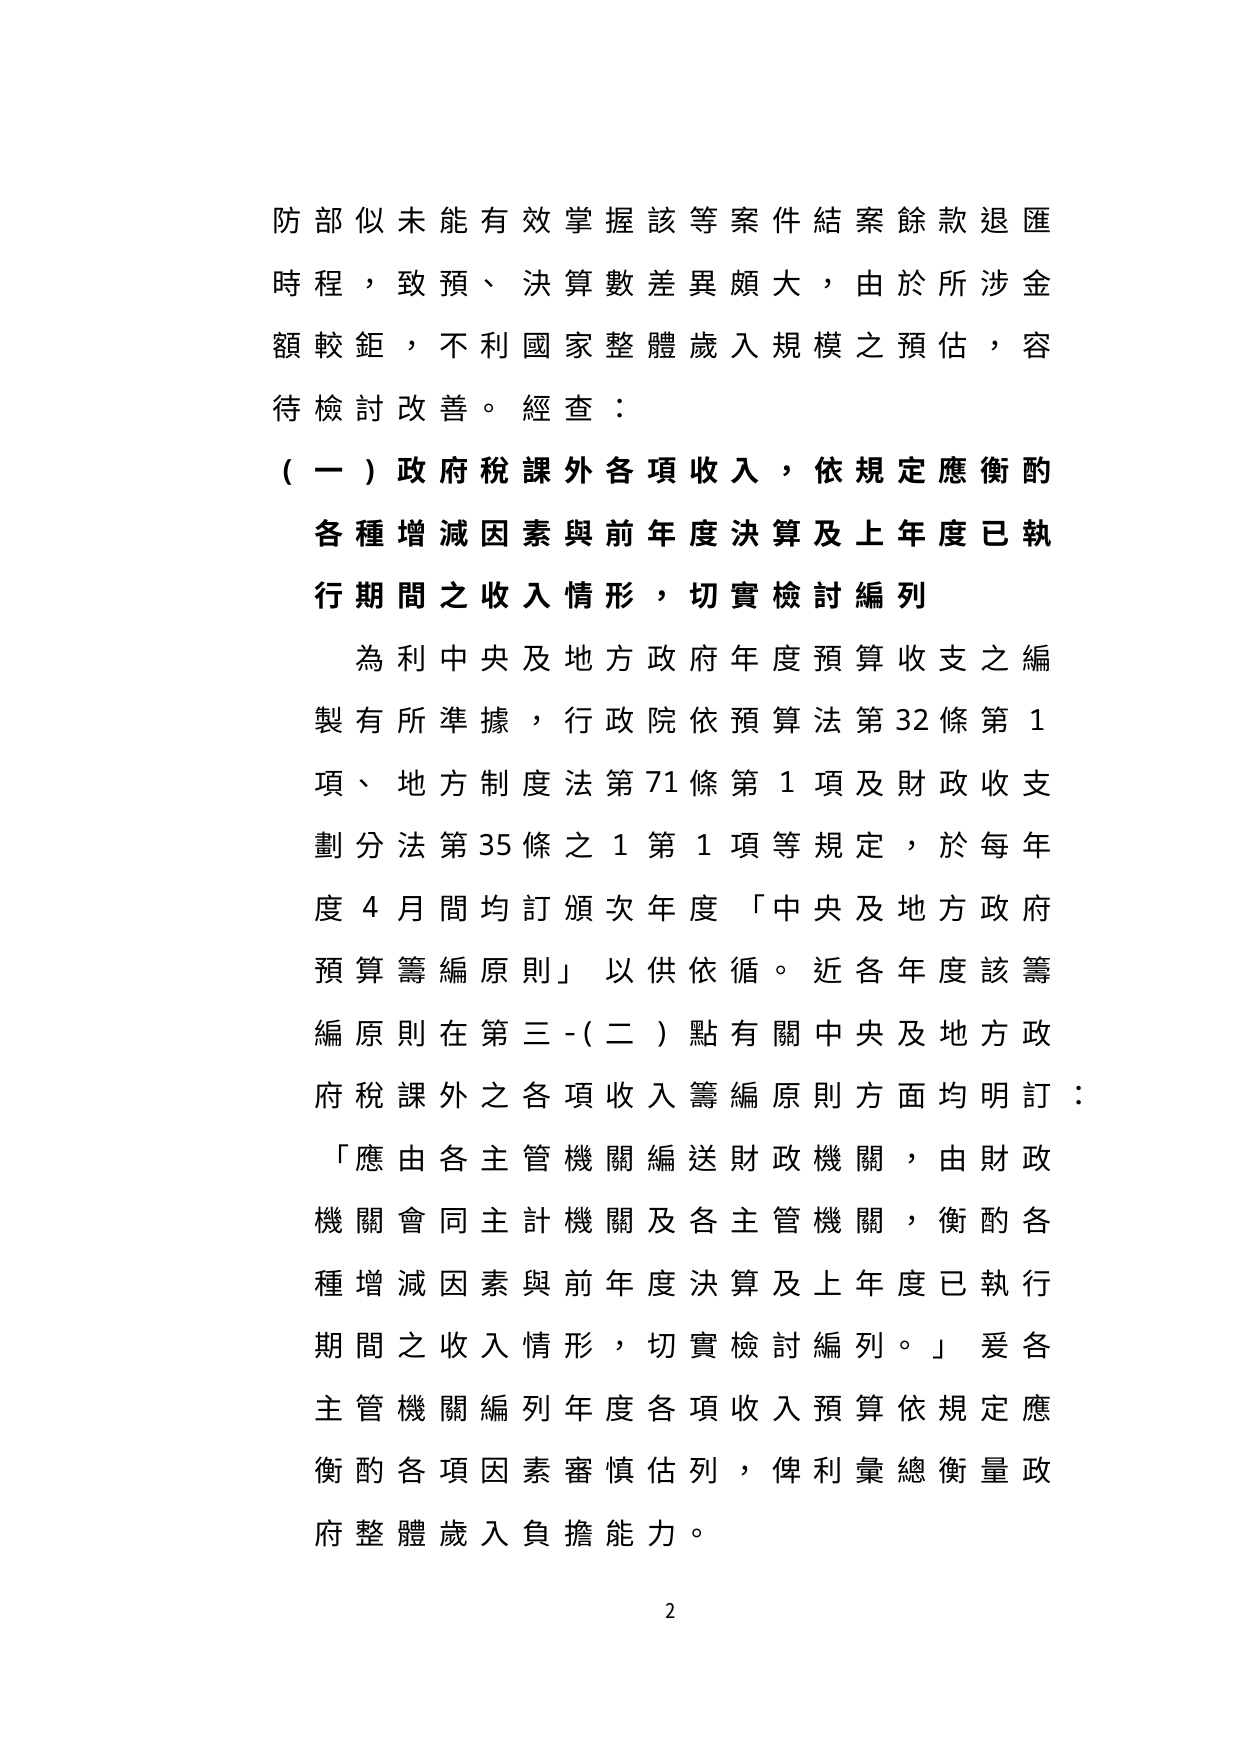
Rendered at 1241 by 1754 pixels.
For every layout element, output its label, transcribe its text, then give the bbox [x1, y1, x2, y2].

text 為利中央及地方政府年度預算收支之編製有所準據，行政院依預算法第32條第1項、地方制度法第71條第1項及財政收支劃分法第35條之1第1項等規定，於每年度4月間均訂頒次年度「中央及地方政府預算籌編原則」以供依循。近各年度該籌編原則在第三-(二)點有關中央及地方政府稅課外之各項收入籌編原則方面均明訂：「應由各主管機關編送財政機關，由財政機關會同主計機關及各主管機關，衡酌各種增減因素與前年度決算及上年度已執行期間之收入情形，切實檢討編列。」爰各主管機關編列年度各項收入預算依規定應衡酌各項因素審慎估列，俾利彙總衡量政府整體歲入負擔能力。 [271, 615, 1058, 1552]
text (一)政府稅課外各項收入，依規定應衡酌各種增減因素與前年度決算及上年度已執行期間之收入情形，切實檢討編列 [242, 427, 1058, 615]
text 112年度中央政府總預算案有關國防部主管部分，歲入預算計編列66億2,073萬6千元，其中在「其他收入」之「雜項收入-收回以前年度歲出」科目編列1億1,991萬9千元，較上(111)年度之5億535萬8千元減少達3億8,543萬9千元 (減幅76.27%)。該科目主要係納編以前年度對美軍購案結案餘款退匯辦理繳庫數，惟近年國防部似未能有效掌握該等案件結案餘款退匯時程，致預、決算數差異頗大，由於所涉金額較鉅，不利國家整體歲入規模之預估，容待檢討改善。經查： [242, 177, 1058, 427]
